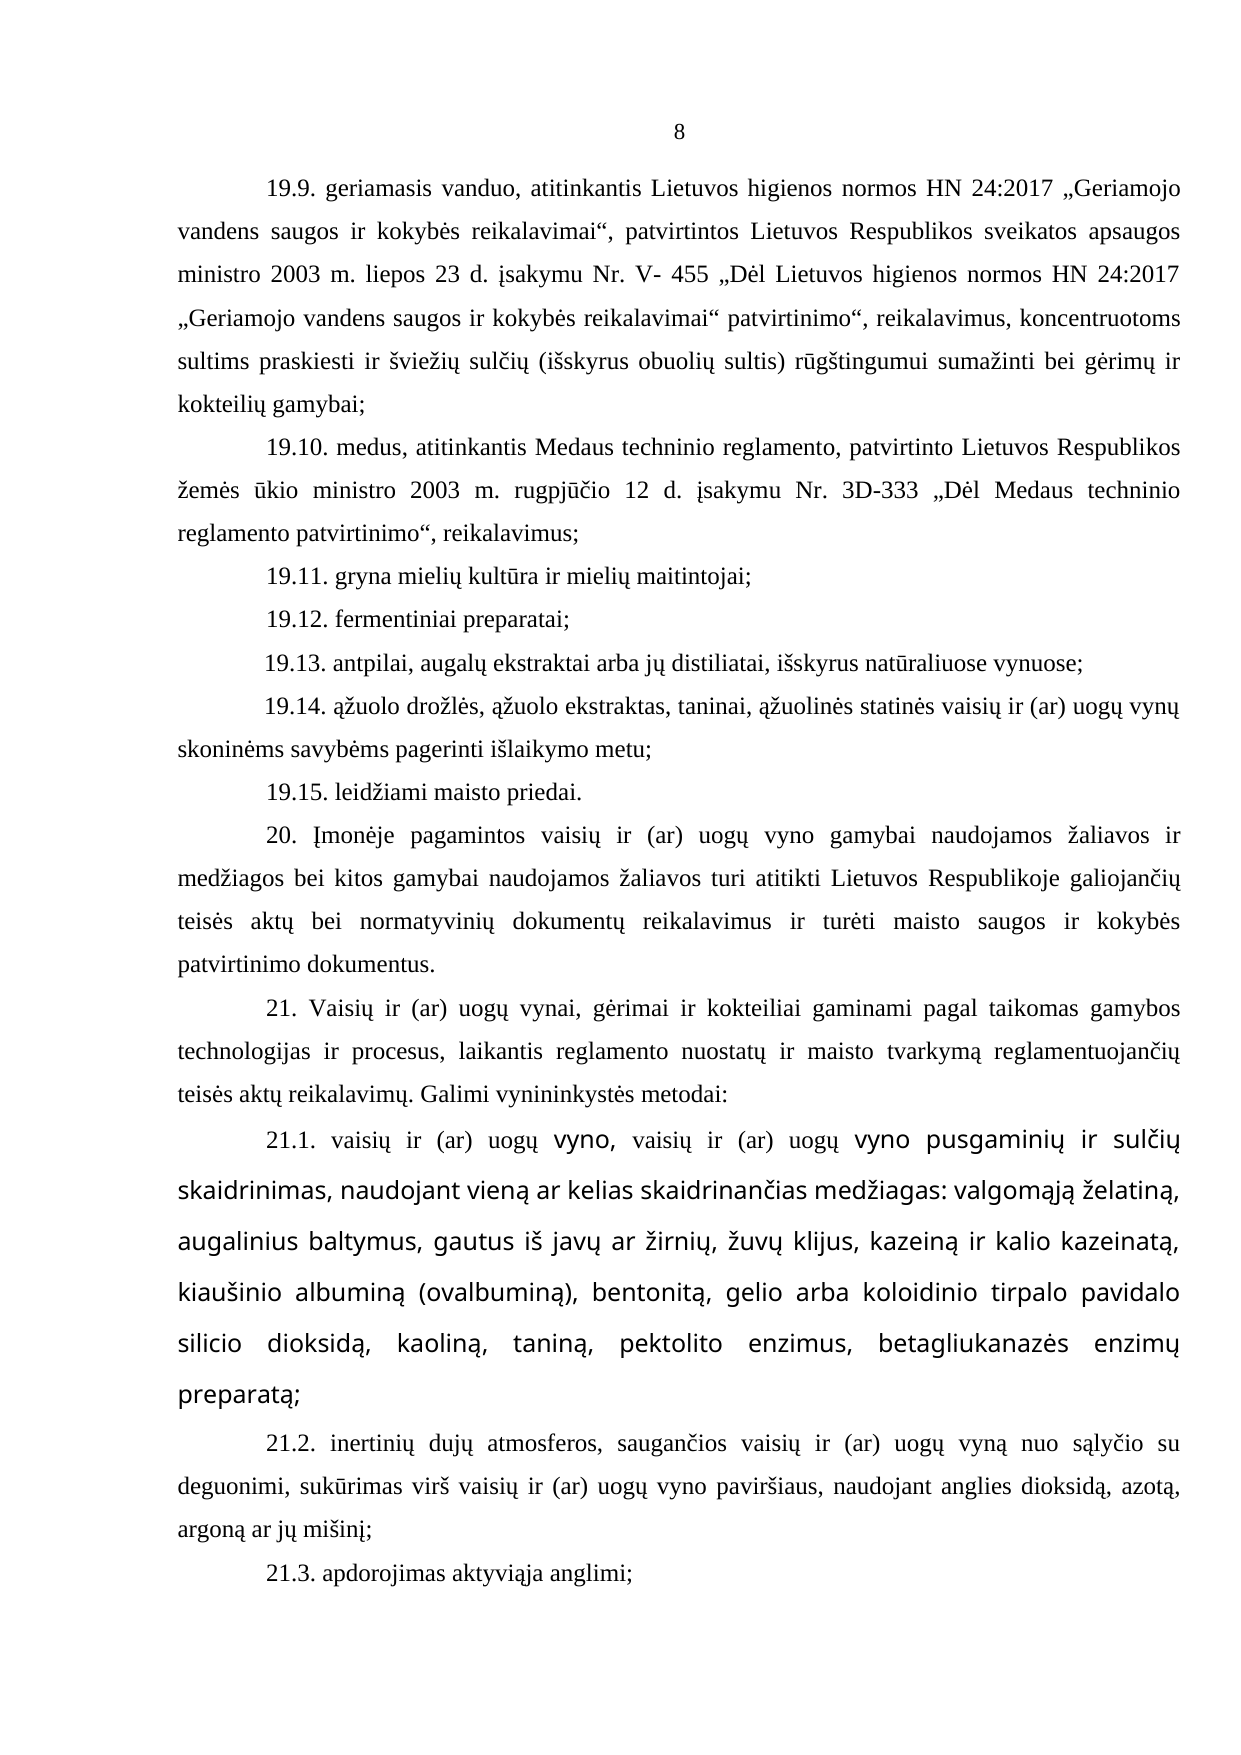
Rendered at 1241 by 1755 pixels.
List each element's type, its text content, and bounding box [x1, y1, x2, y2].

text 19.11. gryna mielių kultūra ir mielių maitintojai; [177, 561, 1181, 590]
text 20. Įmonėje pagamintos vaisių ir (ar) uogų vyno gamybai naudojamos žaliavos ir medžiagos bei kitos gamybai naudojamos žaliavos turi atitikti Lietuvos Respublikoje galiojančių teisės aktų bei normatyvinių dokumentų reikalavimus ir turėti maisto saugos ir kokybės patvirtinimo dokumentus. [177, 820, 1181, 978]
text 19.13. antpilai, augalų ekstraktai arba jų distiliatai, išskyrus natūraliuose vynuose; [177, 648, 1181, 676]
text 21.2. inertinių dujų atmosferos, saugančios vaisių ir (ar) uogų vyną nuo sąlyčio su deguonimi, sukūrimas virš vaisių ir (ar) uogų vyno paviršiaus, naudojant anglies dioksidą, azotą, argoną ar jų mišinį; [177, 1428, 1181, 1543]
text 19.9. geriamasis vanduo, atitinkantis Lietuvos higienos normos HN 24:2017 „Geriamojo vandens saugos ir kokybės reikalavimai“, patvirtintos Lietuvos Respublikos sveikatos apsaugos ministro 2003 m. liepos 23 d. įsakymu Nr. V- 455 „Dėl Lietuvos higienos normos HN 24:2017 „Geriamojo vandens saugos ir kokybės reikalavimai“ patvirtinimo“, reikalavimus, koncentruotoms sultims praskiesti ir šviežių sulčių (išskyrus obuolių sultis) rūgštingumui sumažinti bei gėrimų ir kokteilių gamybai; [177, 173, 1181, 418]
text 21.3. apdorojimas aktyviąja anglimi; [177, 1558, 1181, 1586]
text 21.1. vaisių ir (ar) uogų vyno, vaisių ir (ar) uogų vyno pusgaminių ir sulčių skaidrinimas, naudojant vieną ar kelias skaidrinančias medžiagas: valgomąją želatiną, augalinius baltymus, gautus iš javų ar žirnių, žuvų klijus, kazeiną ir kalio kazeinatą, kiaušinio albuminą (ovalbuminą), bentonitą, gelio arba koloidinio tirpalo pavidalo silicio dioksidą, kaoliną, taniną, pektolito enzimus, betagliukanazės enzimų preparatą; [177, 1122, 1181, 1411]
text 19.15. leidžiami maisto priedai. [177, 777, 1181, 806]
text 21. Vaisių ir (ar) uogų vynai, gėrimai ir kokteiliai gaminami pagal taikomas gamybos technologijas ir procesus, laikantis reglamento nuostatų ir maisto tvarkymą reglamentuojančių teisės aktų reikalavimų. Galimi vynininkystės metodai: [177, 993, 1181, 1108]
text 19.10. medus, atitinkantis Medaus techninio reglamento, patvirtinto Lietuvos Respublikos žemės ūkio ministro 2003 m. rugpjūčio 12 d. įsakymu Nr. 3D-333 „Dėl Medaus techninio reglamento patvirtinimo“, reikalavimus; [177, 432, 1181, 547]
text 19.12. fermentiniai preparatai; [177, 604, 1181, 633]
text 19.14. ąžuolo drožlės, ąžuolo ekstraktas, taninai, ąžuolinės statinės vaisių ir (ar) uogų vynų skoninėms savybėms pagerinti išlaikymo metu; [177, 691, 1181, 763]
